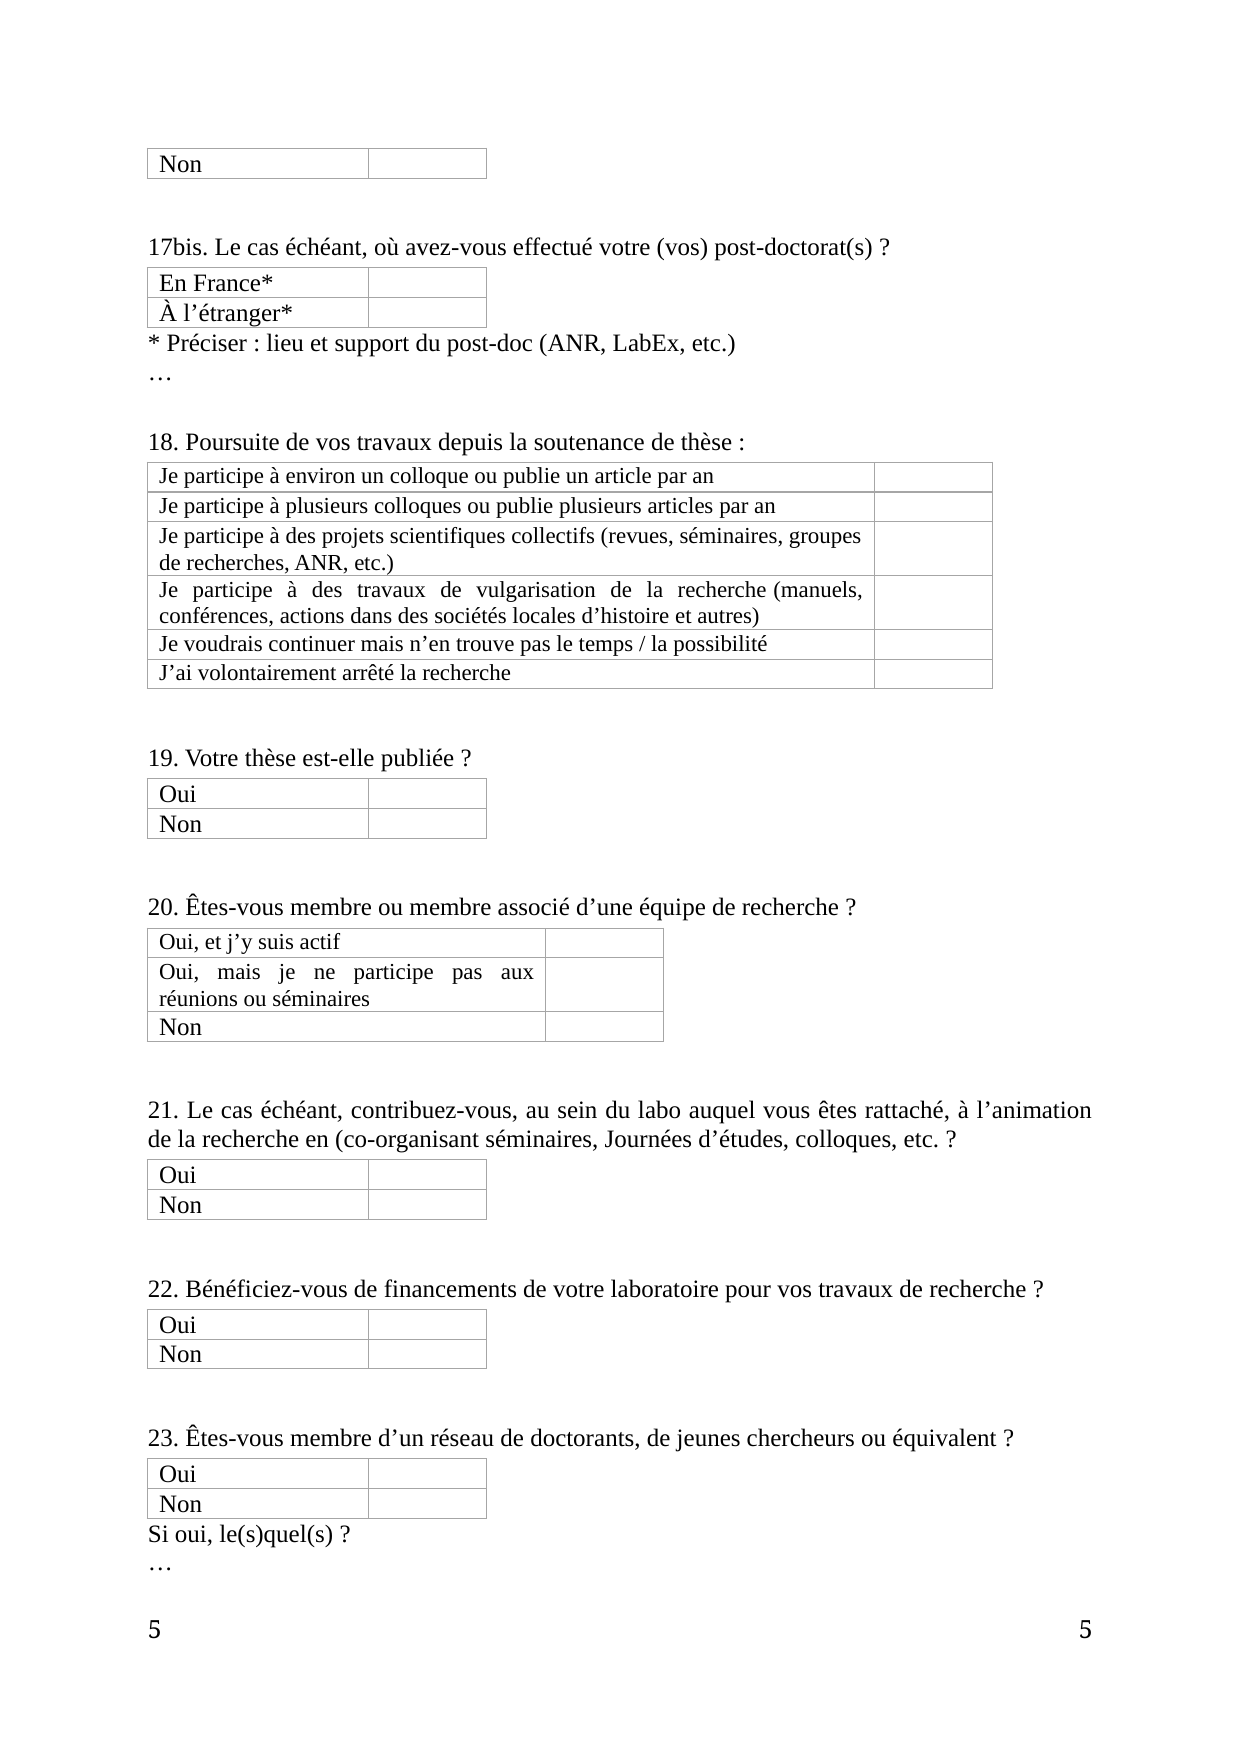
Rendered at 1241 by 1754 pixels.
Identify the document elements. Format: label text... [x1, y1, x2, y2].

table_header Oui [148, 1160, 368, 1189]
table_header [369, 1160, 486, 1189]
text 20. Êtes-vous membre ou membre associé d’une équipe de recherche ? [148, 892, 1093, 921]
table_cell [875, 630, 992, 658]
table_header En France* [148, 268, 368, 297]
table_header [875, 463, 992, 491]
table_cell Je participe à des travaux de vulgarisation de la recherche (manuels, conférences, actions dans des sociétés locales d’histoire et autres) [148, 576, 874, 629]
table_cell À l’étranger* [148, 298, 368, 327]
text 19. Votre thèse est-elle publiée ? [148, 743, 1093, 772]
table_header [369, 1459, 486, 1488]
table_cell [875, 493, 992, 521]
table_header Je participe à environ un colloque ou publie un article par an [148, 463, 874, 491]
table_cell [369, 1190, 486, 1219]
text * Préciser : lieu et support du post-doc (ANR, LabEx, etc.) [148, 328, 1093, 357]
text 23. Êtes-vous membre d’un réseau de doctorants, de jeunes chercheurs ou équivalent ? [148, 1423, 1093, 1452]
table_header [369, 268, 486, 297]
table_cell Non [148, 1190, 368, 1219]
table_header Oui [148, 1459, 368, 1488]
text 22. Bénéficiez-vous de financements de votre laboratoire pour vos travaux de recherche ? [148, 1274, 1093, 1302]
table_cell Non [148, 809, 368, 838]
table_cell Non [148, 149, 368, 177]
table_cell Non [148, 1340, 368, 1368]
table_cell [369, 149, 486, 177]
table_cell [875, 522, 992, 575]
text 17bis. Le cas échéant, où avez-vous effectué votre (vos) post-doctorat(s) ? [148, 232, 1093, 261]
table_cell [546, 1012, 663, 1041]
table_cell J’ai volontairement arrêté la recherche [148, 660, 874, 688]
table_cell [369, 298, 486, 327]
table_header Oui, et j’y suis actif [148, 929, 545, 957]
table_cell Je voudrais continuer mais n’en trouve pas le temps / la possibilité [148, 630, 874, 658]
table_cell [546, 958, 663, 1011]
text … [148, 1547, 1093, 1576]
text 21. Le cas échéant, contribuez-vous, au sein du labo auquel vous êtes rattaché, à l’animation de la recherche en (co-organisant séminaires, Journées d’études, colloques, etc. ? [148, 1096, 1093, 1153]
table_header [369, 779, 486, 808]
table_cell [369, 1489, 486, 1518]
table_cell [369, 809, 486, 838]
text 18. Poursuite de vos travaux depuis la soutenance de thèse : [148, 427, 1093, 455]
table_cell Non [148, 1012, 545, 1041]
table_cell [369, 1340, 486, 1368]
table_header Oui [148, 1310, 368, 1338]
table_header [546, 929, 663, 957]
table_cell [875, 660, 992, 688]
table_header [369, 1310, 486, 1338]
text … [148, 357, 1093, 385]
text Si oui, le(s)quel(s) ? [148, 1519, 1093, 1547]
table_cell Je participe à des projets scientifiques collectifs (revues, séminaires, groupes de recherches, ANR, etc.) [148, 522, 874, 575]
table_cell [875, 576, 992, 629]
table_cell Oui, mais je ne participe pas aux réunions ou séminaires [148, 958, 545, 1011]
table_header Oui [148, 779, 368, 808]
table_cell Je participe à plusieurs colloques ou publie plusieurs articles par an [148, 493, 874, 521]
table_cell Non [148, 1489, 368, 1518]
